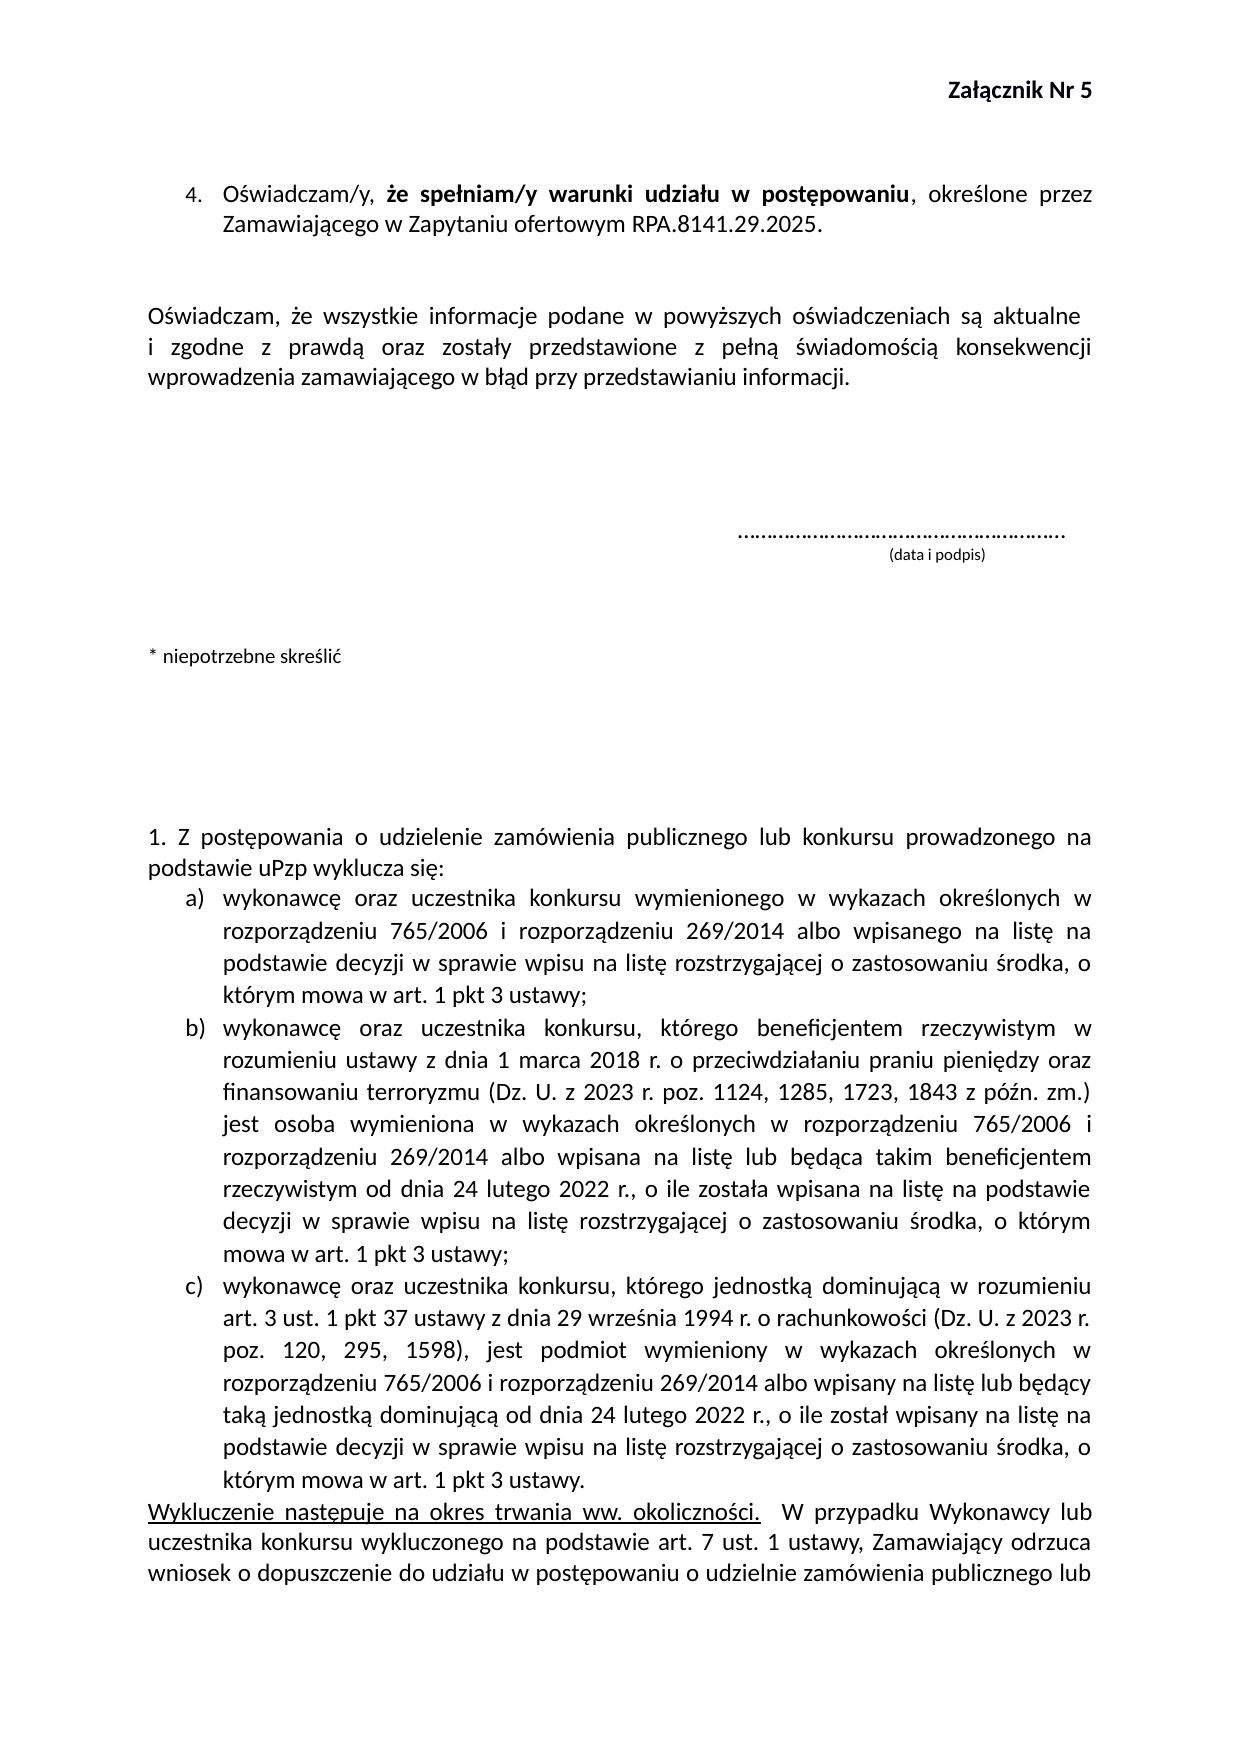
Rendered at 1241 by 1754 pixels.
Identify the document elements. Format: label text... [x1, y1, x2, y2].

list wykonawcę oraz uczestnika konkursu wymienionego w wykazach określonych w rozporządzeniu 765/2006 i rozporządzeniu 269/2014 albo wpisanego na listę na podstawie decyzji w sprawie wpisu na listę rozstrzygającej o zastosowaniu środka, o którym mowa w art. 1 pkt 3 ustawy; [185, 882, 1093, 1010]
list wykonawcę oraz uczestnika konkursu, którego jednostką dominującą w rozumieniu art. 3 ust. 1 pkt 37 ustawy z dnia 29 września 1994 r. o rachunkowości (Dz. U. z 2023 r. poz. 120, 295, 1598), jest podmiot wymieniony w wykazach określonych w rozporządzeniu 765/2006 i rozporządzeniu 269/2014 albo wpisany na listę lub będący taką jednostką dominującą od dnia 24 lutego 2022 r., o ile został wpisany na listę na podstawie decyzji w sprawie wpisu na listę rozstrzygającej o zastosowaniu środka, o którym mowa w art. 1 pkt 3 ustawy. [185, 1270, 1093, 1494]
text ………………………………………………… [664, 514, 1093, 544]
text * niepotrzebne skreślić [148, 643, 1093, 669]
list wykonawcę oraz uczestnika konkursu, którego beneficjentem rzeczywistym w rozumieniu ustawy z dnia 1 marca 2018 r. o przeciwdziałaniu praniu pieniędzy oraz finansowaniu terroryzmu (Dz. U. z 2023 r. poz. 1124, 1285, 1723, 1843 z późn. zm.) jest osoba wymieniona w wykazach określonych w rozporządzeniu 765/2006 i rozporządzeniu 269/2014 albo wpisana na listę lub będąca takim beneficjentem rzeczywistym od dnia 24 lutego 2022 r., o ile została wpisana na listę na podstawie decyzji w sprawie wpisu na listę rozstrzygającej o zastosowaniu środka, o którym mowa w art. 1 pkt 3 ustawy; [185, 1012, 1093, 1268]
text Wykluczenie następuje na okres trwania ww. okoliczności. W przypadku Wykonawcy lub uczestnika konkursu wykluczonego na podstawie art. 7 ust. 1 ustawy, Zamawiający odrzuca wniosek o dopuszczenie do udziału w postępowaniu o udzielnie zamówienia publicznego lub [148, 1496, 1093, 1588]
text 1. Z postępowania o udzielenie zamówienia publicznego lub konkursu prowadzonego na podstawie uPzp wyklucza się: [148, 821, 1093, 882]
text (data i podpis) [811, 544, 1093, 565]
list Oświadczam/y, że spełniam/y warunki udziału w postępowaniu, określone przez Zamawiającego w Zapytaniu ofertowym RPA.8141.29.2025. [185, 178, 1093, 239]
text Oświadczam, że wszystkie informacje podane w powyższych oświadczeniach są aktualne i zgodne z prawdą oraz zostały przedstawione z pełną świadomością konsekwencji wprowadzenia zamawiającego w błąd przy przedstawianiu informacji. [148, 300, 1093, 392]
